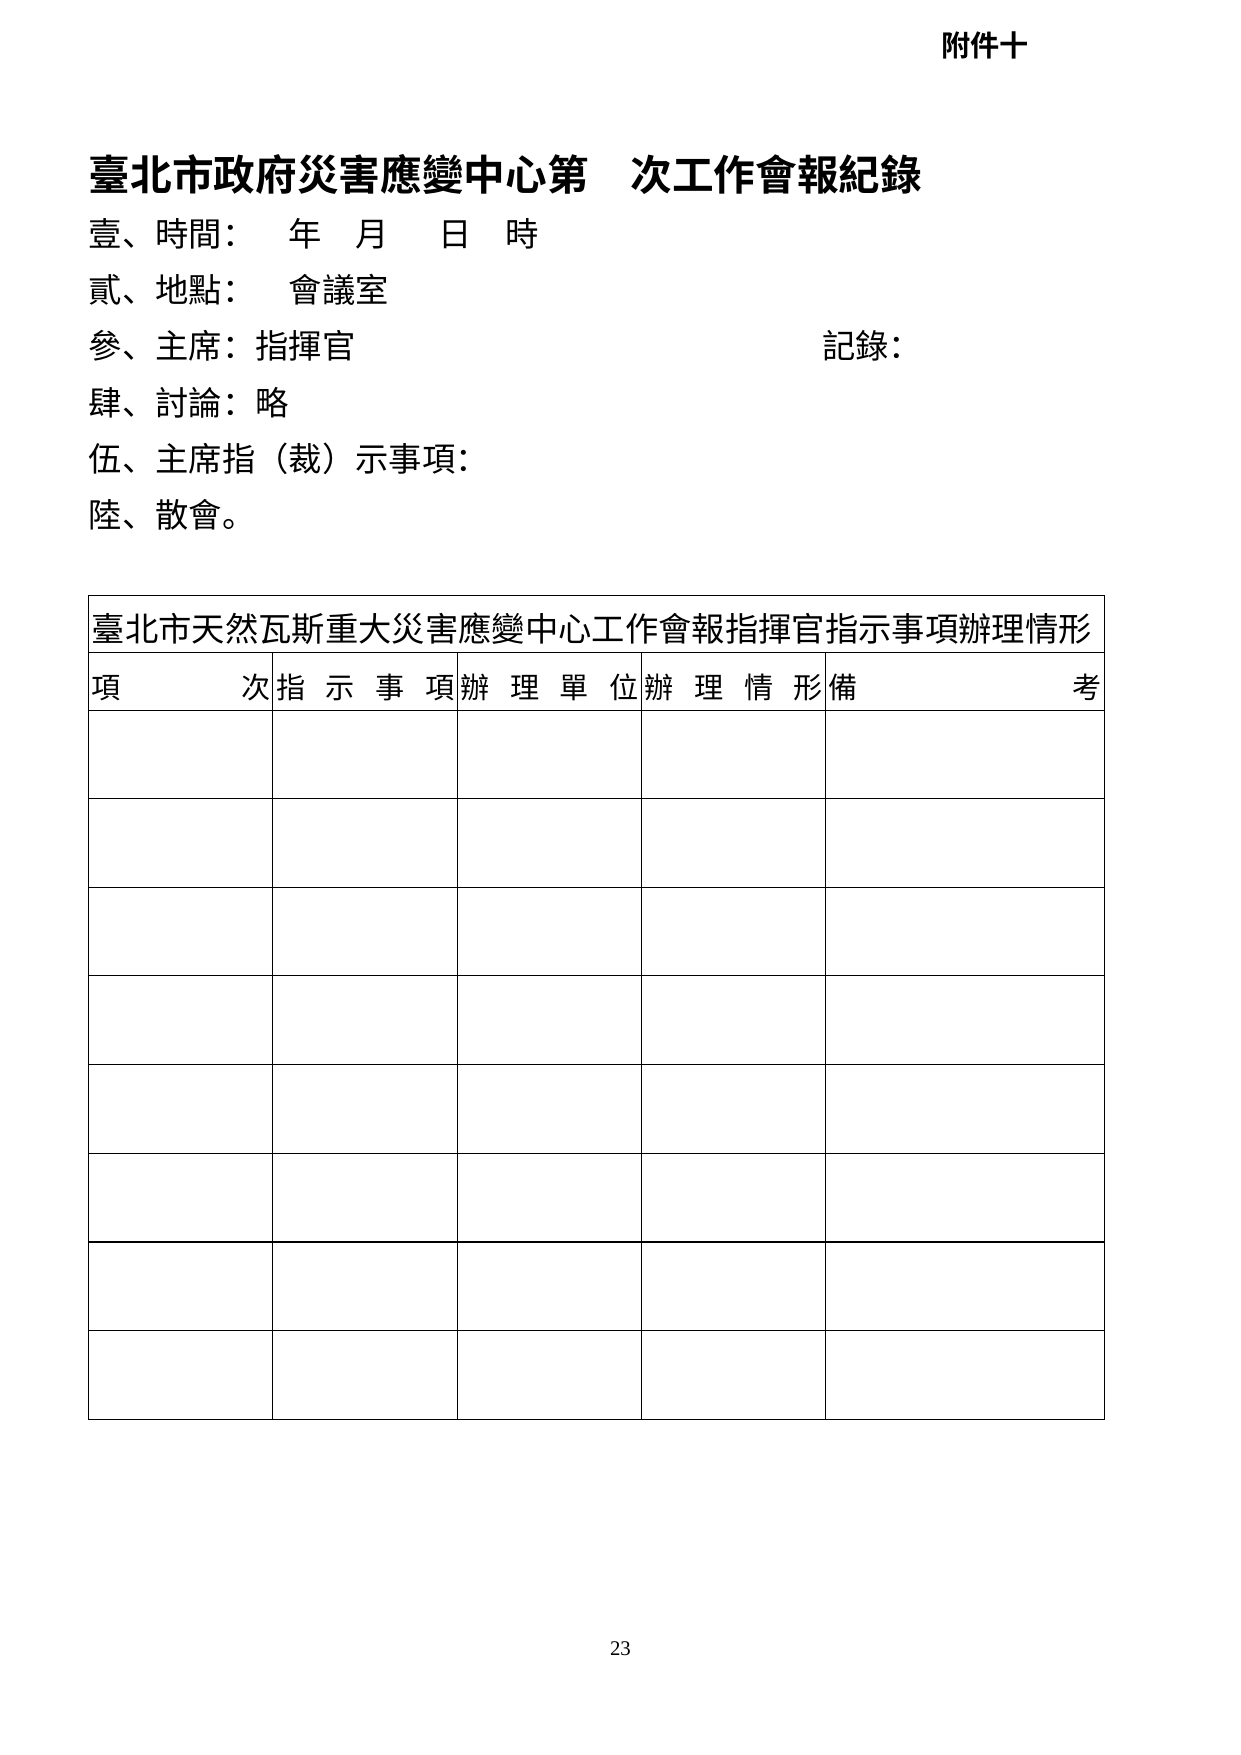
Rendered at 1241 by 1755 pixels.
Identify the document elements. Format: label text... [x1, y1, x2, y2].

table_cell [89, 976, 272, 1064]
table_cell [89, 1065, 272, 1153]
table_cell [642, 1243, 825, 1330]
table_cell [273, 888, 457, 975]
table_header 臺北市天然瓦斯重大災害應變中心工作會報指揮官指示事項辦理情形 [89, 596, 1104, 652]
table_cell [273, 1154, 457, 1241]
table_cell [458, 1154, 641, 1241]
table_cell [642, 976, 825, 1064]
text 肆、討論：略 [89, 370, 1152, 426]
text 陸、散會。 [89, 482, 1152, 539]
table_cell 辦理情形 [642, 653, 825, 709]
table_cell [826, 1154, 1104, 1241]
table_cell [89, 888, 272, 975]
table_cell [642, 1065, 825, 1153]
text 附件十 [941, 22, 1073, 65]
table_cell [642, 1331, 825, 1419]
table_cell [458, 976, 641, 1064]
table_cell [458, 799, 641, 887]
table_cell [826, 1331, 1104, 1419]
table_cell [458, 1243, 641, 1330]
table_cell [89, 1243, 272, 1330]
table_cell 指示事項 [273, 653, 457, 709]
table_cell [273, 1065, 457, 1153]
table_cell [273, 976, 457, 1064]
table_cell 辦理單位 [458, 653, 641, 709]
table_cell 項次 [89, 653, 272, 709]
table_cell [458, 888, 641, 975]
table_cell [273, 1243, 457, 1330]
text 壹、時間： 年 月 日 時 [89, 201, 1152, 257]
table_cell [826, 1065, 1104, 1153]
table_cell [89, 799, 272, 887]
table_cell [826, 1243, 1104, 1330]
table_cell 備考 [826, 653, 1104, 709]
table_cell [826, 711, 1104, 798]
table_cell [642, 799, 825, 887]
table_cell [273, 799, 457, 887]
text 臺北市政府災害應變中心第 次工作會報紀錄 [89, 145, 1152, 201]
table_cell [273, 1331, 457, 1419]
table_cell [826, 888, 1104, 975]
table_cell [458, 1331, 641, 1419]
table_cell [826, 799, 1104, 887]
text 貳、地點： 會議室 [89, 257, 1152, 314]
table_cell [826, 976, 1104, 1064]
table_cell [642, 711, 825, 798]
text 參、主席：指揮官 記錄： [89, 314, 1152, 370]
table_cell [89, 1154, 272, 1241]
table_cell [642, 888, 825, 975]
table_cell [458, 1065, 641, 1153]
table_cell [273, 711, 457, 798]
text 伍、主席指（裁）示事項： [89, 426, 1152, 482]
table_cell [642, 1154, 825, 1241]
table_cell [89, 1331, 272, 1419]
table_cell [458, 711, 641, 798]
table_cell [89, 711, 272, 798]
